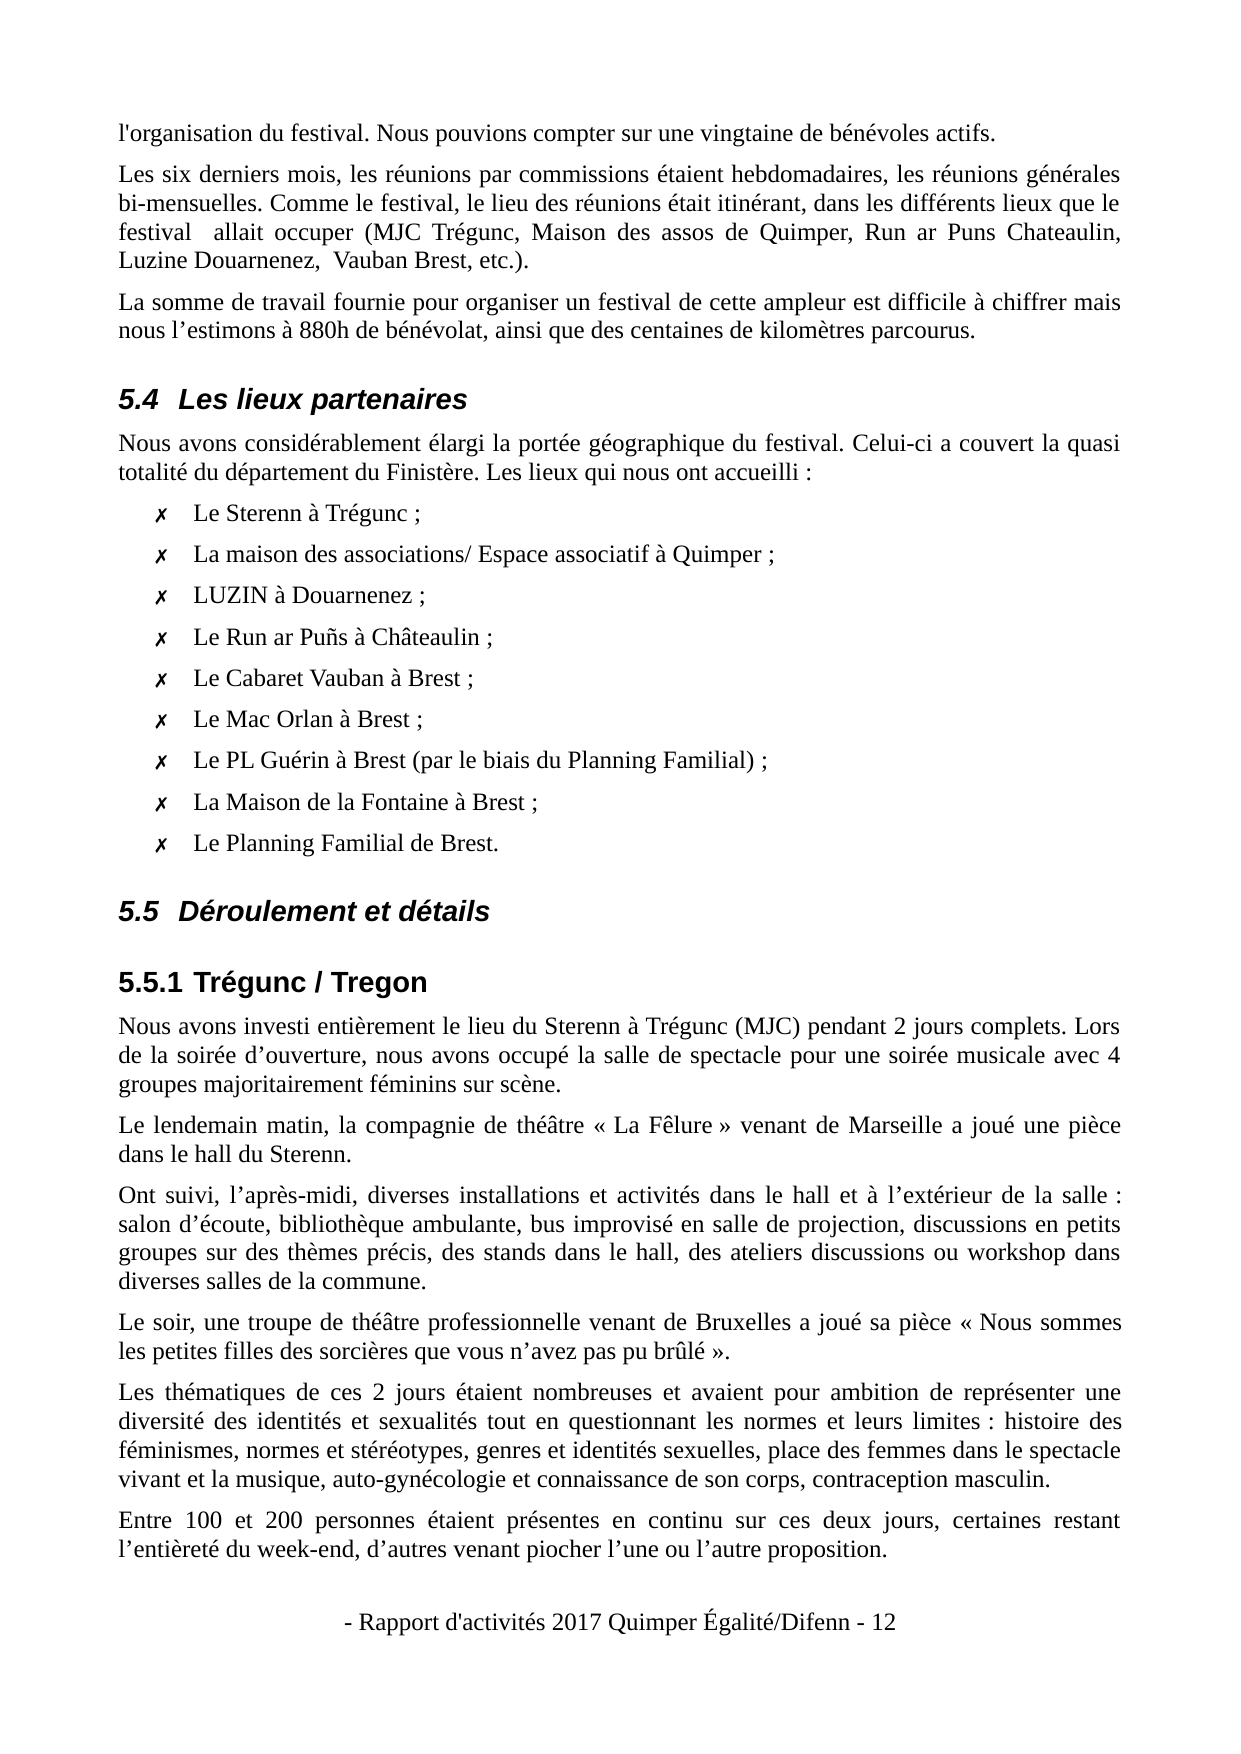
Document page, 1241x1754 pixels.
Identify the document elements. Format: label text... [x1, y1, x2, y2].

text Le soir, une troupe de théâtre professionnelle venant de Bruxelles a joué sa pièce « Nous sommes les petites filles des sorcières que vous n’avez pas pu brûlé ». [118, 1307, 1122, 1365]
text Nous avons considérablement élargi la portée géographique du festival. Celui-ci a couvert la quasi totalité du département du Finistère. Les lieux qui nous ont accueilli : [118, 428, 1122, 485]
list La Maison de la Fontaine à Brest ; [156, 787, 1122, 815]
subtitle Trégunc / Tregon [118, 965, 1122, 999]
text Entre 100 et 200 personnes étaient présentes en continu sur ces deux jours, certaines restant l’entièreté du week-end, d’autres venant piocher l’une ou l’autre proposition. [118, 1505, 1122, 1562]
text Ont suivi, l’après-midi, diverses installations et activités dans le hall et à l’extérieur de la salle : salon d’écoute, bibliothèque ambulante, bus improvisé en salle de projection, discussions en petits groupes sur des thèmes précis, des stands dans le hall, des ateliers discussions ou workshop dans diverses salles de la commune. [118, 1180, 1122, 1295]
list Le Run ar Puñs à Châteaulin ; [156, 622, 1122, 650]
list Le Cabaret Vauban à Brest ; [156, 663, 1122, 692]
text Les thématiques de ces 2 jours étaient nombreuses et avaient pour ambition de représenter une diversité des identités et sexualités tout en questionnant les normes et leurs limites : histoire des féminismes, normes et stéréotypes, genres et identités sexuelles, place des femmes dans le spectacle vivant et la musique, auto-gynécologie et connaissance de son corps, contraception masculin. [118, 1377, 1122, 1492]
text La somme de travail fournie pour organiser un festival de cette ampleur est difficile à chiffrer mais nous l’estimons à 880h de bénévolat, ainsi que des centaines de kilomètres parcourus. [118, 287, 1122, 344]
text l'organisation du festival. Nous pouvions compter sur une vingtaine de bénévoles actifs. [118, 118, 1122, 147]
subtitle Les lieux partenaires [118, 382, 1122, 415]
text Nous avons investi entièrement le lieu du Sterenn à Trégunc (MJC) pendant 2 jours complets. Lors de la soirée d’ouverture, nous avons occupé la salle de spectacle pour une soirée musicale avec 4 groupes majoritairement féminins sur scène. [118, 1011, 1122, 1097]
subtitle Déroulement et détails [118, 894, 1122, 928]
list Le Sterenn à Trégunc ; [156, 498, 1122, 527]
text Les six derniers mois, les réunions par commissions étaient hebdomadaires, les réunions générales bi-mensuelles. Comme le festival, le lieu des réunions était itinérant, dans les différents lieux que le festival allait occuper (MJC Trégunc, Maison des assos de Quimper, Run ar Puns Chateaulin, Luzine Douarnenez, Vauban Brest, etc.). [118, 159, 1122, 274]
list Le PL Guérin à Brest (par le biais du Planning Familial) ; [156, 745, 1122, 774]
text Le lendemain matin, la compagnie de théâtre « La Fêlure » venant de Marseille a joué une pièce dans le hall du Sterenn. [118, 1110, 1122, 1167]
list LUZIN à Douarnenez ; [156, 580, 1122, 609]
list Le Mac Orlan à Brest ; [156, 704, 1122, 733]
list La maison des associations/ Espace associatif à Quimper ; [156, 539, 1122, 568]
list Le Planning Familial de Brest. [156, 828, 1122, 857]
